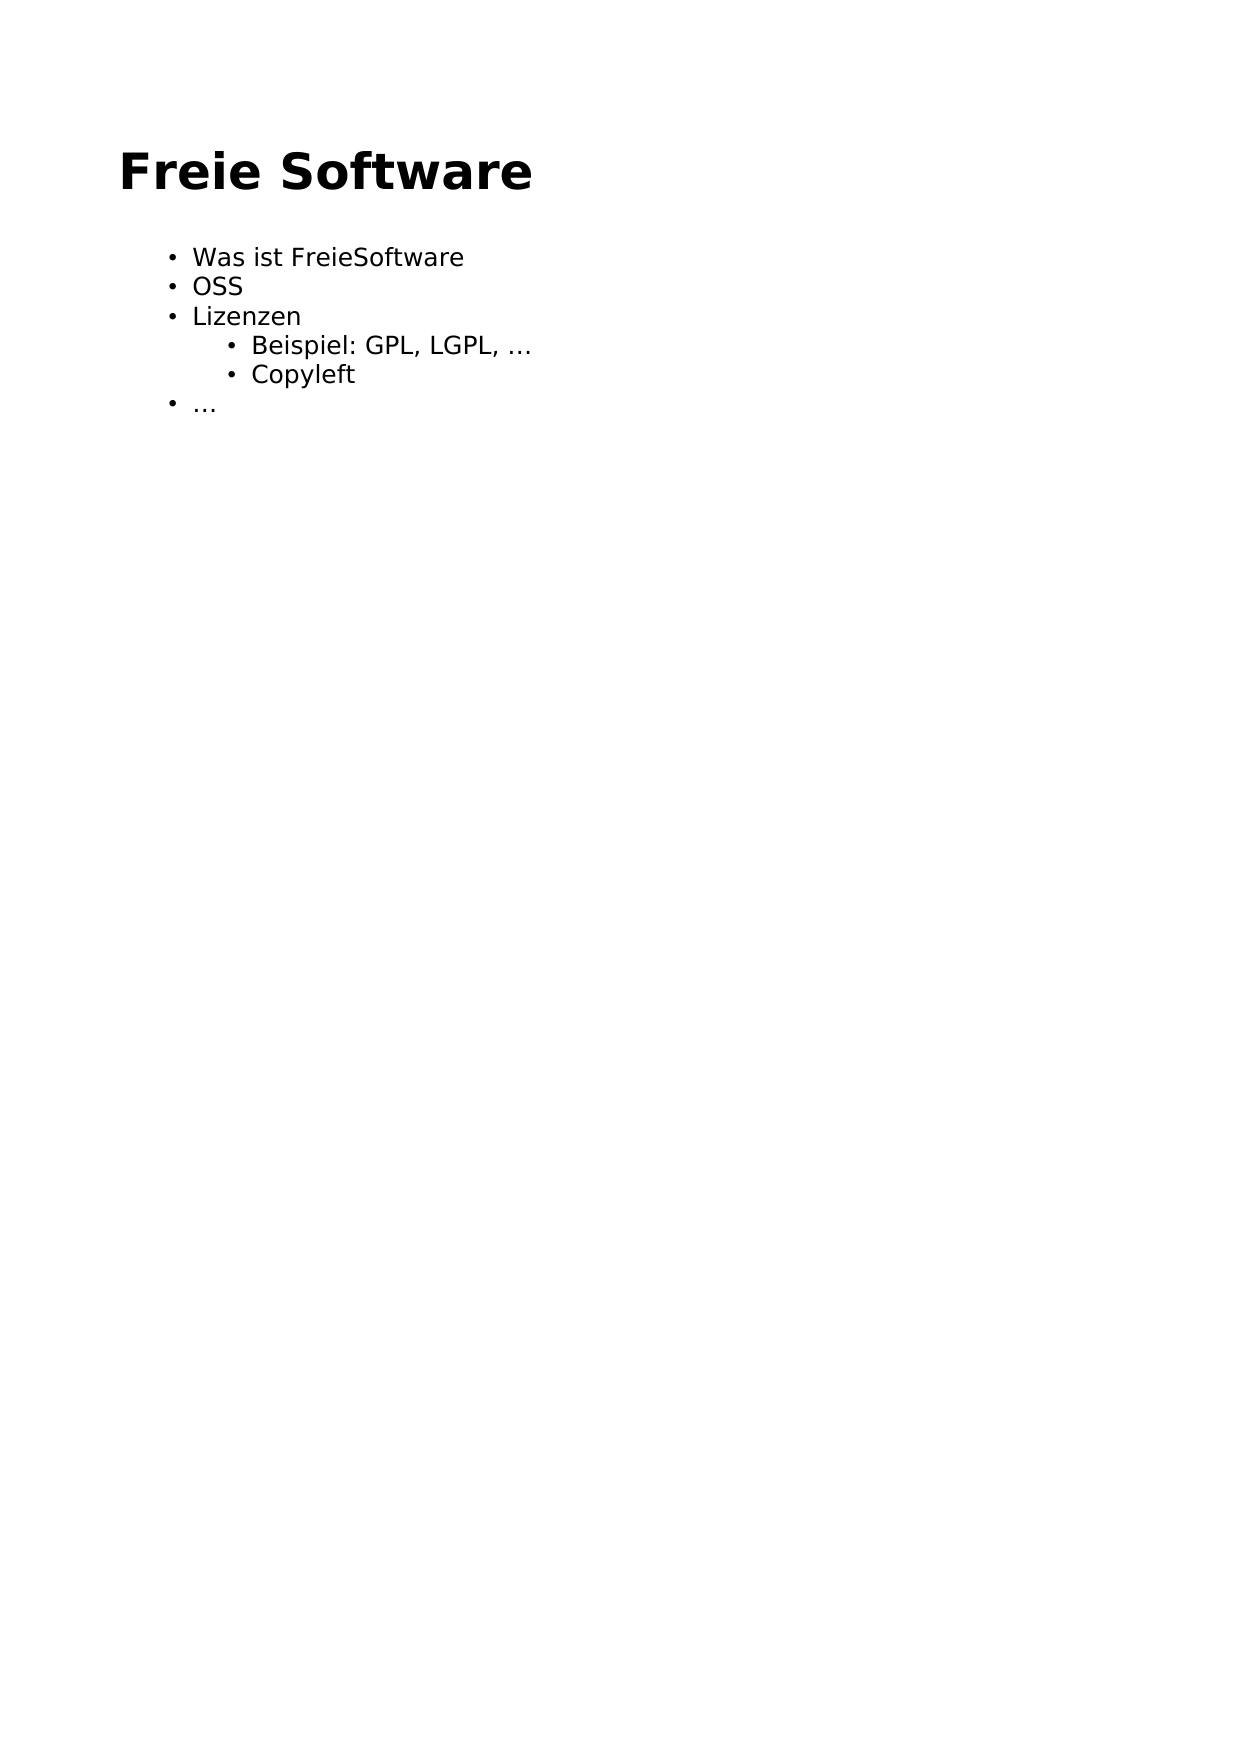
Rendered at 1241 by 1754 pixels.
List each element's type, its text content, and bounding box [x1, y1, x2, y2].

list OSS [177, 272, 1122, 302]
list Beispiel: GPL, LGPL, … [236, 331, 1122, 360]
list Lizenzen [177, 302, 1122, 331]
list … [177, 389, 1122, 418]
list Copyleft [236, 360, 1122, 389]
list Was ist FreieSoftware [177, 243, 1122, 272]
subtitle Freie Software [118, 143, 1122, 201]
